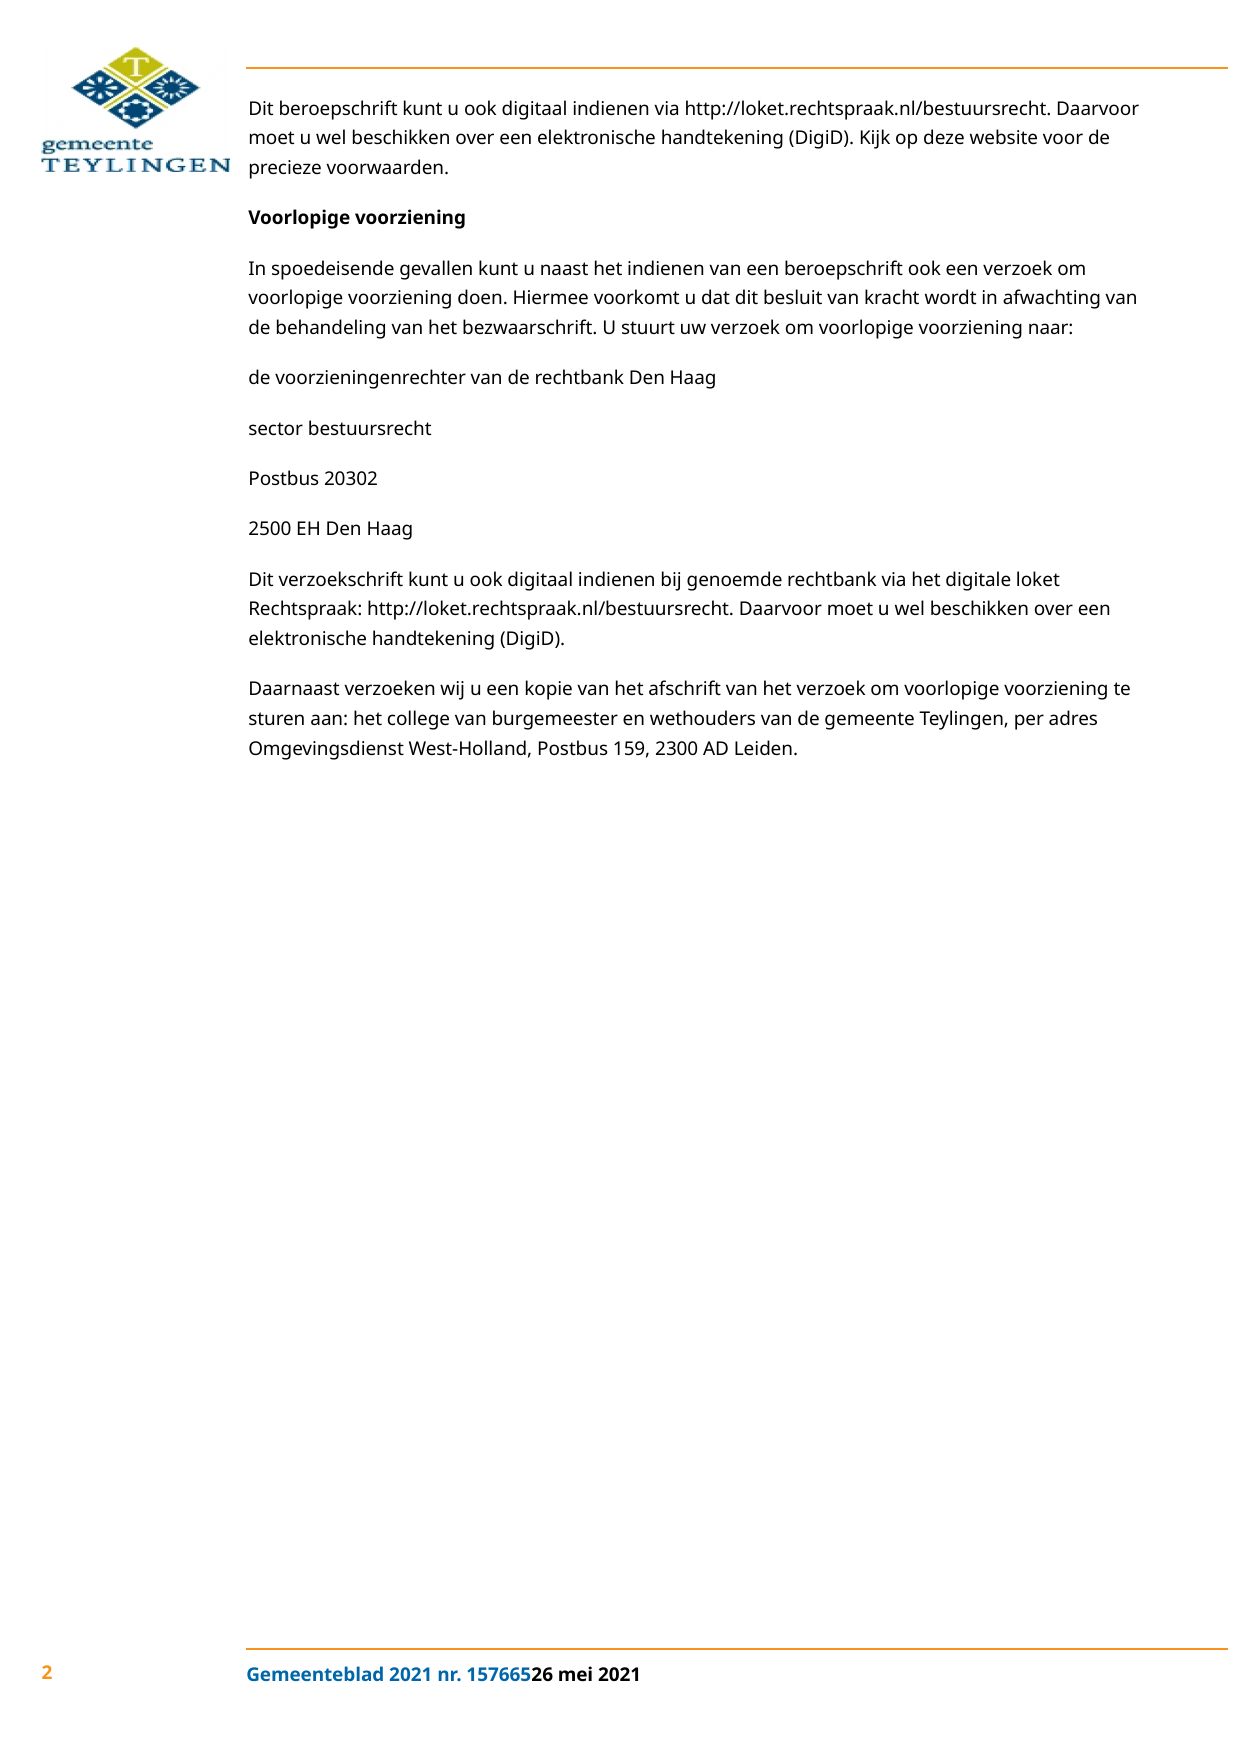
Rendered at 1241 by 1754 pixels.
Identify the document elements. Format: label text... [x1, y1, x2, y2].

text In spoedeisende gevallen kunt u naast het indienen van een beroepschrift ook een verzoek om voorlopige voorziening doen. Hiermee voorkomt u dat dit besluit van kracht wordt in afwachting van de behandeling van het bezwaarschrift. U stuurt uw verzoek om voorlopige voorziening naar: [248, 255, 1152, 340]
text Dit verzoekschrift kunt u ook digitaal indienen bij genoemde rechtbank via het digitale loket Rechtspraak: http://loket.rechtspraak.nl/bestuursrecht. Daarvoor moet u wel beschikken over een elektronische handtekening (DigiD). [248, 566, 1152, 651]
text Daarnaast verzoeken wij u een kopie van het afschrift van het verzoek om voorlopige voorziening te sturen aan: het college van burgemeester en wethouders van de gemeente Teylingen, per adres Omgevingsdienst West-Holland, Postbus 159, 2300 AD Leiden. [248, 676, 1152, 761]
text de voorzieningenrechter van de rechtbank Den Haag [248, 364, 1152, 390]
text sector bestuursrecht [248, 415, 1152, 441]
picture [41, 47, 231, 172]
text 2500 EH Den Haag [248, 516, 1152, 541]
text Dit beroepschrift kunt u ook digitaal indienen via http://loket.rechtspraak.nl/bestuursrecht. Daarvoor moet u wel beschikken over een elektronische handtekening (DigiD). Kijk op deze website voor de precieze voorwaarden. [248, 95, 1152, 180]
text Postbus 20302 [248, 465, 1152, 491]
text Voorlopige voorziening [248, 204, 1152, 230]
